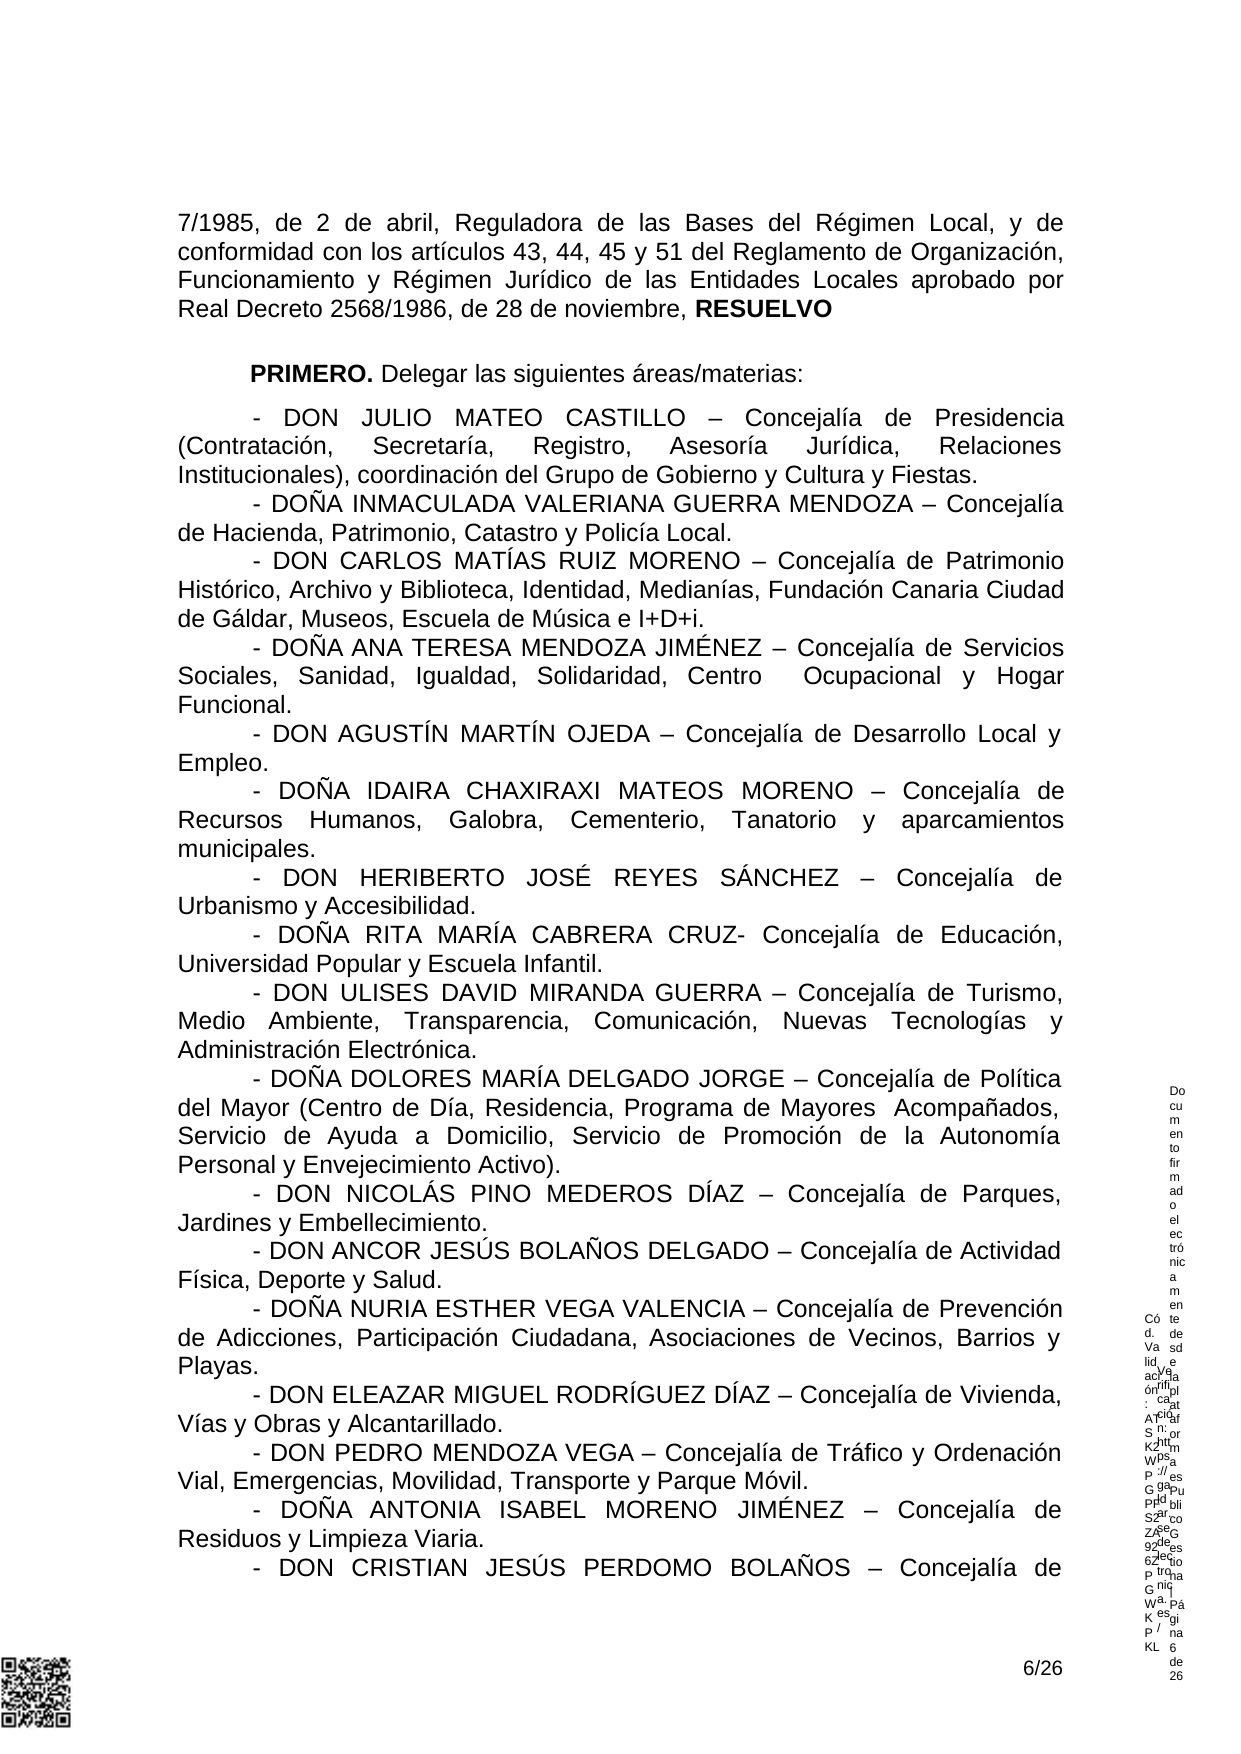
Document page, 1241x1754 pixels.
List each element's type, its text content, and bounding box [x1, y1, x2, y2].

text - DON PEDRO MENDOZA VEGA – Concejalía de Tráfico y Ordenación Vial, Emergencias, Movilidad, Transporte y Parque Móvil. [177, 1437, 1069, 1495]
text - DON CRISTIAN JESÚS PERDOMO BOLAÑOS – Concejalía de [252, 1552, 1154, 1581]
text - DON JULIO MATEO CASTILLO – Concejalía de Presidencia (Contratación, Secretaría, Registro, Asesoría Jurídica, Relaciones Institucionales), coordinación del Grupo de Gobierno y Cultura y Fiestas. [177, 402, 1064, 489]
text - DON HERIBERTO JOSÉ REYES SÁNCHEZ – Concejalía de Urbanismo y Accesibilidad. [177, 862, 1069, 920]
text 6/26 [1023, 1656, 1154, 1680]
text - DON NICOLÁS PINO MEDEROS DÍAZ – Concejalía de Parques, Jardines y Embellecimiento. [177, 1179, 1069, 1236]
text - DON AGUSTÍN MARTÍN OJEDA – Concejalía de Desarrollo Local y Empleo. [177, 719, 1069, 776]
text - DOÑA ANA TERESA MENDOZA JIMÉNEZ – Concejalía de Servicios Sociales, Sanidad, Igualdad, Solidaridad, Centro Ocupacional y Hogar Funcional. [177, 632, 1064, 719]
text - DOÑA INMACULADA VALERIANA GUERRA MENDOZA – Concejalía de Hacienda, Patrimonio, Catastro y Policía Local. [177, 489, 1069, 546]
text - DOÑA IDAIRA CHAXIRAXI MATEOS MORENO – Concejalía de Recursos Humanos, Galobra, Cementerio, Tanatorio y aparcamientos municipales. [177, 776, 1064, 862]
text - DOÑA RITA MARÍA CABRERA CRUZ- Concejalía de Educación, Universidad Popular y Escuela Infantil. [177, 920, 1069, 977]
text - DON ELEAZAR MIGUEL RODRÍGUEZ DÍAZ – Concejalía de Vivienda, Vías y Obras y Alcantarillado. [177, 1380, 1069, 1437]
text - DON CARLOS MATÍAS RUIZ MORENO – Concejalía de Patrimonio Histórico, Archivo y Biblioteca, Identidad, Medianías, Fundación Canaria Ciudad de Gáldar, Museos, Escuela de Música e I+D+i. [177, 546, 1064, 632]
text - DON ULISES DAVID MIRANDA GUERRA – Concejalía de Turismo, Medio Ambiente, Transparencia, Comunicación, Nuevas Tecnologías y Administración Electrónica. [177, 977, 1069, 1064]
text - DOÑA NURIA ESTHER VEGA VALENCIA – Concejalía de Prevención de Adicciones, Participación Ciudadana, Asociaciones de Vecinos, Barrios y Playas. [177, 1294, 1069, 1380]
text - DON ANCOR JESÚS BOLAÑOS DELGADO – Concejalía de Actividad Física, Deporte y Salud. [177, 1236, 1068, 1294]
text 7/1985, de 2 de abril, Reguladora de las Bases del Régimen Local, y de conformidad con los artículos 43, 44, 45 y 51 del Reglamento de Organización, Funcionamiento y Régimen Jurídico de las Entidades Locales aprobado por Real Decreto 2568/1986, de 28 de noviembre, RESUELVO [177, 208, 1064, 323]
text - DOÑA DOLORES MARÍA DELGADO JORGE – Concejalía de Política del Mayor (Centro de Día, Residencia, Programa de Mayores Acompañados, Servicio de Ayuda a Domicilio, Servicio de Promoción de la Autonomía Personal y Envejecimiento Activo). [177, 1064, 1069, 1179]
text - DOÑA ANTONIA ISABEL MORENO JIMÉNEZ – Concejalía de Residuos y Limpieza Viaria. [177, 1495, 1069, 1552]
text PRIMERO. Delegar las siguientes áreas/materias: [250, 359, 1154, 387]
